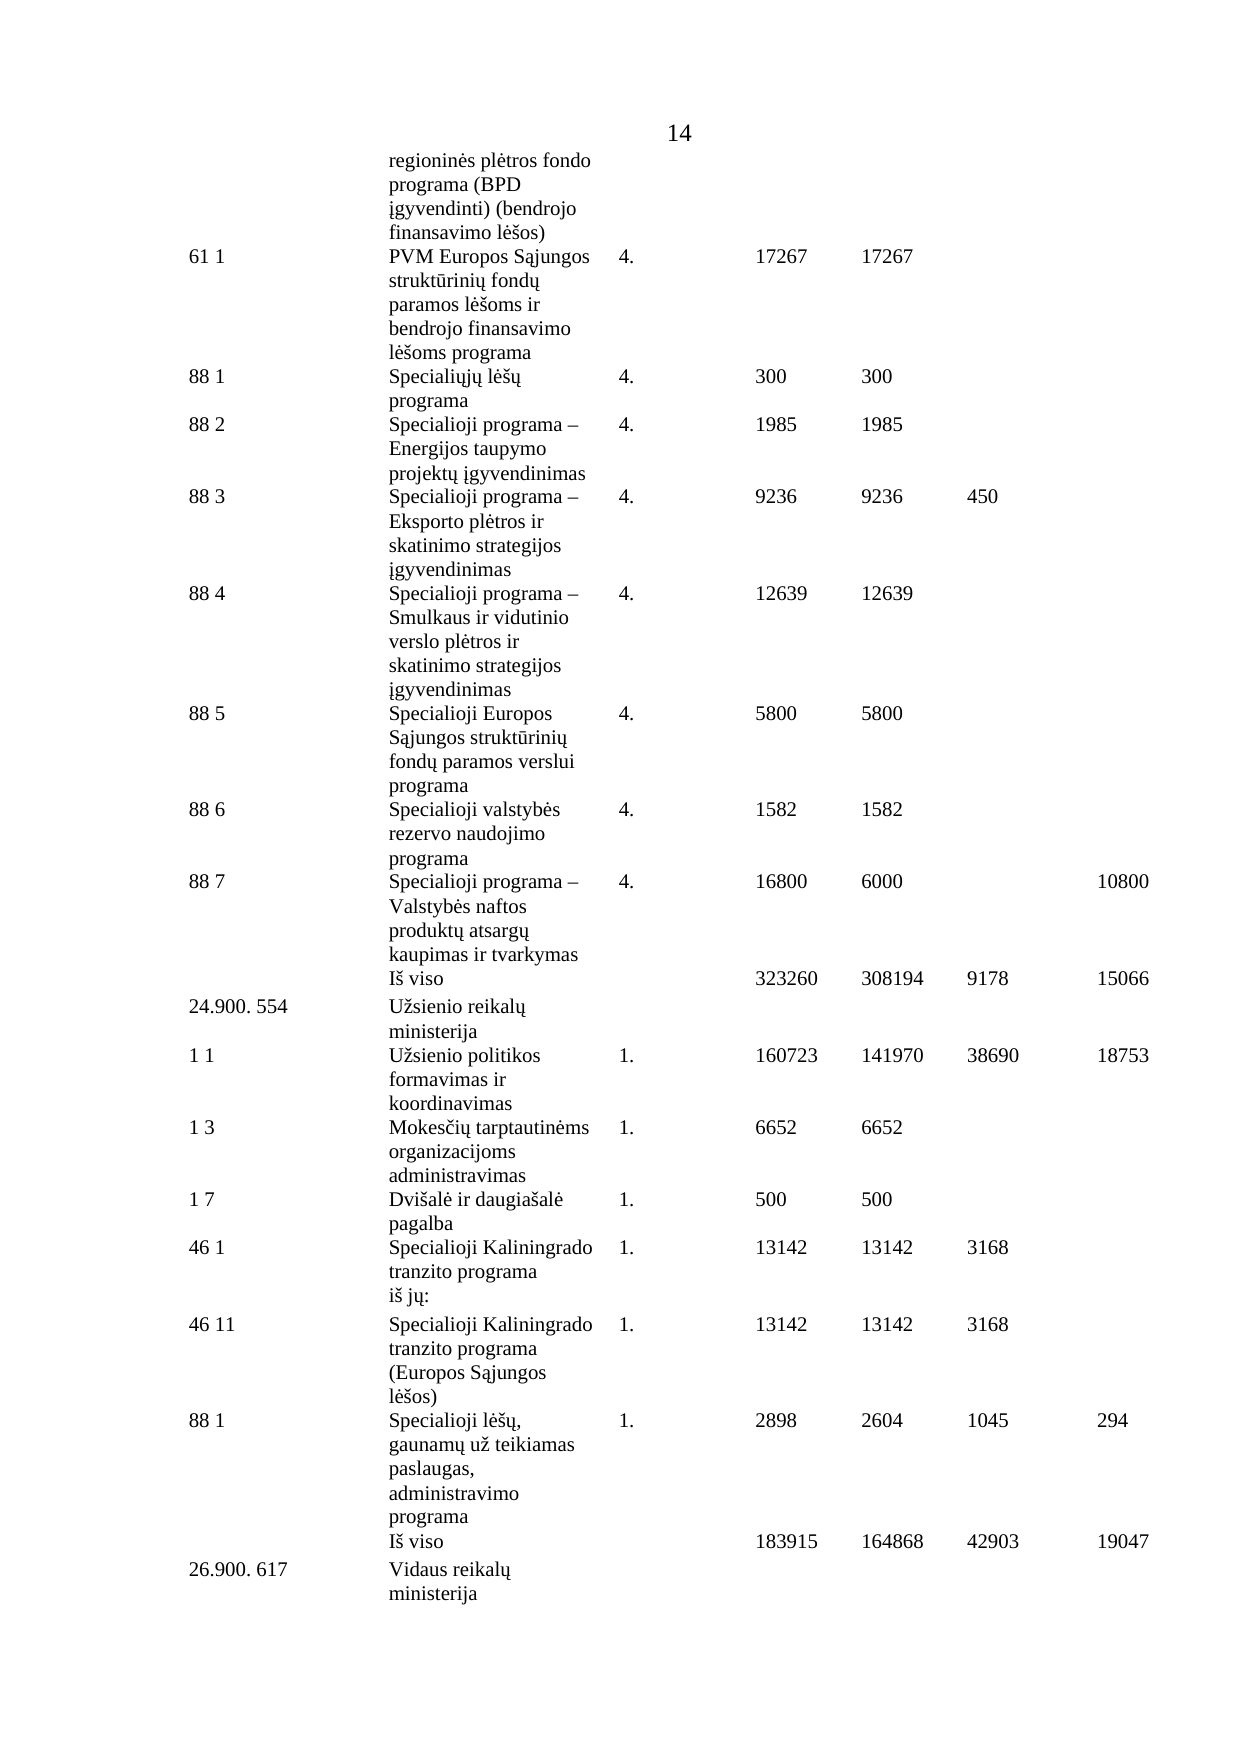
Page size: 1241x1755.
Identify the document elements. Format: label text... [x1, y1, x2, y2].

table_cell 2898 [744, 1408, 850, 1528]
table_cell 500 [744, 1187, 850, 1235]
table_cell 16800 [744, 870, 850, 966]
table_cell [956, 1115, 1086, 1187]
table_cell [850, 148, 956, 244]
table_cell Specialioji programa – Energijos taupymo projektų įgyvendinimas [377, 412, 607, 484]
table_cell 15066 [1086, 966, 1181, 994]
table_cell 1. [607, 1043, 744, 1115]
table_cell 2604 [850, 1408, 956, 1528]
table_cell 183915 [744, 1529, 850, 1557]
table_cell 17267 [744, 244, 850, 364]
table_cell 88 1 [177, 1408, 377, 1528]
table_cell [850, 1283, 956, 1312]
table_cell 1985 [744, 412, 850, 484]
table_cell [956, 412, 1086, 484]
table_cell [1086, 412, 1181, 484]
table_cell [956, 581, 1086, 701]
table_cell [607, 1529, 744, 1557]
table_cell 1. [607, 1312, 744, 1408]
table_cell 294 [1086, 1408, 1181, 1528]
table_cell [177, 1283, 377, 1312]
table_cell 13142 [744, 1312, 850, 1408]
table_cell 13142 [850, 1312, 956, 1408]
table_cell [850, 1557, 956, 1605]
table_cell 1. [607, 1408, 744, 1528]
table_cell 88 3 [177, 485, 377, 581]
table_cell Iš viso [377, 966, 607, 994]
table_cell [177, 966, 377, 994]
table_cell [177, 1529, 377, 1557]
table_cell 4. [607, 581, 744, 701]
table_cell [956, 1283, 1086, 1312]
table_cell 12639 [744, 581, 850, 701]
table_cell 1045 [956, 1408, 1086, 1528]
table_cell Specialioji programa – Eksporto plėtros ir skatinimo strategijos įgyvendinimas [377, 485, 607, 581]
table_cell [1086, 1283, 1181, 1312]
table_cell 1582 [850, 797, 956, 869]
table_cell [956, 797, 1086, 869]
table_cell [1086, 701, 1181, 797]
table_cell 26.900. 617 [177, 1557, 377, 1605]
table_cell 1. [607, 1235, 744, 1283]
table_cell 10800 [1086, 870, 1181, 966]
table_cell [956, 1557, 1086, 1605]
table_cell 3168 [956, 1312, 1086, 1408]
table_cell 308194 [850, 966, 956, 994]
table_cell Specialioji programa – Valstybės naftos produktų atsargų kaupimas ir tvarkymas [377, 870, 607, 966]
table_cell 12639 [850, 581, 956, 701]
table_cell [1086, 148, 1181, 244]
table_cell 4. [607, 244, 744, 364]
table_cell Specialiųjų lėšų programa [377, 364, 607, 412]
table_cell [607, 966, 744, 994]
table_cell 300 [850, 364, 956, 412]
table_cell [1086, 1557, 1181, 1605]
table_cell [1086, 1235, 1181, 1283]
table_cell [956, 995, 1086, 1043]
table_cell [607, 1557, 744, 1605]
table_cell 1 7 [177, 1187, 377, 1235]
table_cell [1086, 364, 1181, 412]
table_cell 160723 [744, 1043, 850, 1115]
table_cell 4. [607, 364, 744, 412]
table_cell 61 1 [177, 244, 377, 364]
table_cell 4. [607, 701, 744, 797]
table_cell Specialioji Kaliningrado tranzito programa [377, 1235, 607, 1283]
table_cell [744, 1283, 850, 1312]
table_cell 88 7 [177, 870, 377, 966]
table_cell 24.900. 554 [177, 995, 377, 1043]
table_cell regioninės plėtros fondo programa (BPD įgyvendinti) (bendrojo finansavimo lėšos) [377, 148, 607, 244]
table_cell [850, 995, 956, 1043]
table_cell [1086, 244, 1181, 364]
table_cell 141970 [850, 1043, 956, 1115]
table_cell [607, 995, 744, 1043]
table_cell 9236 [744, 485, 850, 581]
table_cell 17267 [850, 244, 956, 364]
table_cell [744, 148, 850, 244]
table_cell [1086, 995, 1181, 1043]
table_cell PVM Europos Sąjungos struktūrinių fondų paramos lėšoms ir bendrojo finansavimo lėšoms programa [377, 244, 607, 364]
table_cell Specialioji Kaliningrado tranzito programa (Europos Sąjungos lėšos) [377, 1312, 607, 1408]
table_cell Dvišalė ir daugiašalė pagalba [377, 1187, 607, 1235]
table_cell 4. [607, 870, 744, 966]
table_cell [1086, 797, 1181, 869]
table_cell 1985 [850, 412, 956, 484]
table_cell 46 11 [177, 1312, 377, 1408]
table_cell 4. [607, 797, 744, 869]
table_cell Iš viso [377, 1529, 607, 1557]
table_cell [607, 1283, 744, 1312]
table_cell 9178 [956, 966, 1086, 994]
table_cell [956, 870, 1086, 966]
table_cell 18753 [1086, 1043, 1181, 1115]
table_cell Mokesčių tarptautinėms organizacijoms administravimas [377, 1115, 607, 1187]
table_cell 13142 [744, 1235, 850, 1283]
table_cell [1086, 1187, 1181, 1235]
table_cell Specialioji valstybės rezervo naudojimo programa [377, 797, 607, 869]
table_cell 4. [607, 412, 744, 484]
table_cell 38690 [956, 1043, 1086, 1115]
table_cell 88 5 [177, 701, 377, 797]
table_cell Specialioji lėšų, gaunamų už teikiamas paslaugas, administravimo programa [377, 1408, 607, 1528]
table_cell 88 4 [177, 581, 377, 701]
table_cell 3168 [956, 1235, 1086, 1283]
table_cell 1. [607, 1115, 744, 1187]
table_cell 6652 [850, 1115, 956, 1187]
table_cell 9236 [850, 485, 956, 581]
table_cell Specialioji Europos Sąjungos struktūrinių fondų paramos verslui programa [377, 701, 607, 797]
table_cell Specialioji programa – Smulkaus ir vidutinio verslo plėtros ir skatinimo strategijos įgyvendinimas [377, 581, 607, 701]
table_cell 1582 [744, 797, 850, 869]
table_cell 1. [607, 1187, 744, 1235]
table_cell 5800 [850, 701, 956, 797]
table_cell 300 [744, 364, 850, 412]
table_cell [1086, 1115, 1181, 1187]
table_cell 88 6 [177, 797, 377, 869]
table_cell 1 1 [177, 1043, 377, 1115]
table_cell 5800 [744, 701, 850, 797]
table_cell [956, 148, 1086, 244]
table_cell 450 [956, 485, 1086, 581]
table_cell Vidaus reikalų ministerija [377, 1557, 607, 1605]
table_cell Užsienio politikos formavimas ir koordinavimas [377, 1043, 607, 1115]
table_cell 164868 [850, 1529, 956, 1557]
table_cell 88 2 [177, 412, 377, 484]
table_cell 88 1 [177, 364, 377, 412]
table_cell 6000 [850, 870, 956, 966]
table_cell [956, 701, 1086, 797]
table_cell [956, 364, 1086, 412]
table_cell [177, 148, 377, 244]
table_cell 42903 [956, 1529, 1086, 1557]
table_cell 13142 [850, 1235, 956, 1283]
table_cell [1086, 581, 1181, 701]
table_cell [607, 148, 744, 244]
table_cell 19047 [1086, 1529, 1181, 1557]
table_cell [956, 1187, 1086, 1235]
table_cell Užsienio reikalų ministerija [377, 995, 607, 1043]
table_cell [1086, 1312, 1181, 1408]
table_cell [744, 995, 850, 1043]
table_cell 323260 [744, 966, 850, 994]
table_cell 4. [607, 485, 744, 581]
table_cell [956, 244, 1086, 364]
table_cell 6652 [744, 1115, 850, 1187]
table_cell 1 3 [177, 1115, 377, 1187]
table_cell [1086, 485, 1181, 581]
table_cell 46 1 [177, 1235, 377, 1283]
table_cell iš jų: [377, 1283, 607, 1312]
table_cell 500 [850, 1187, 956, 1235]
table_cell [744, 1557, 850, 1605]
